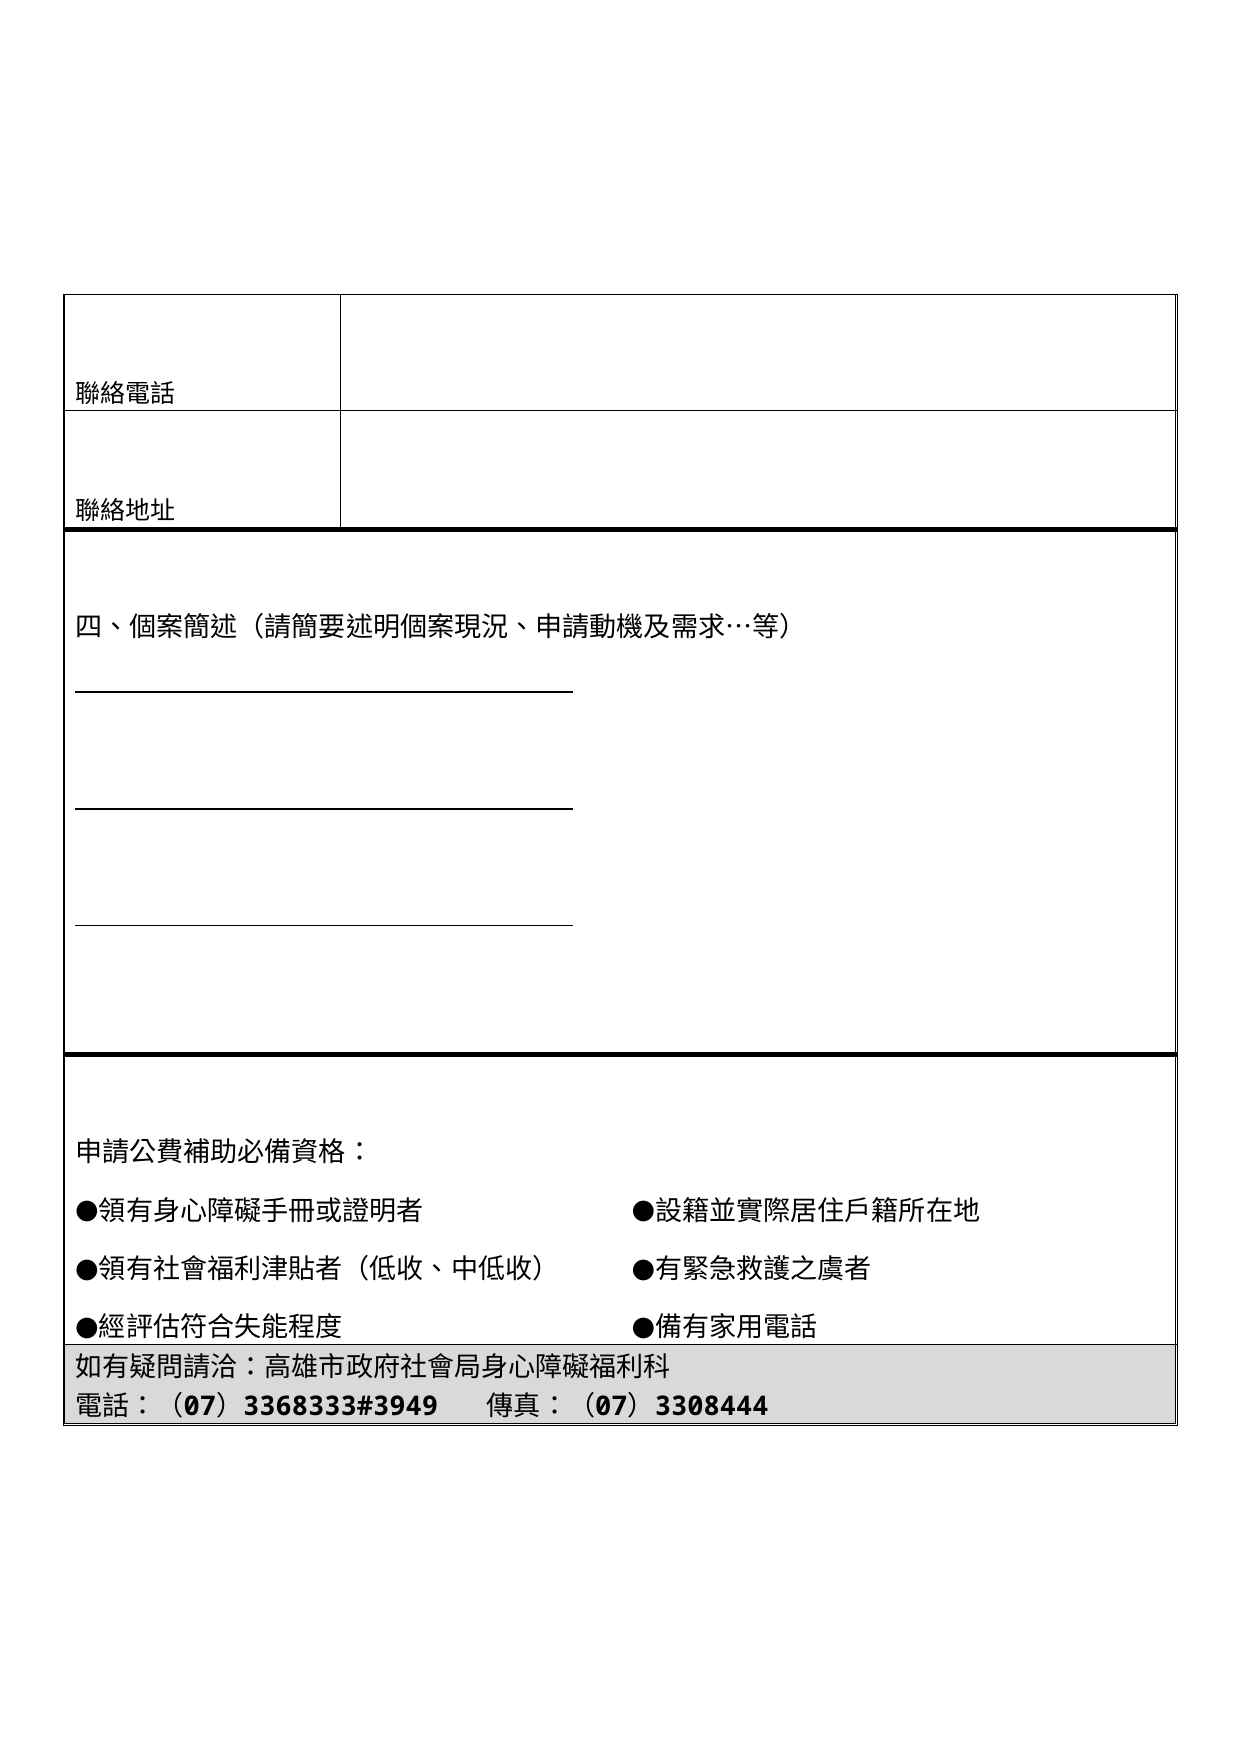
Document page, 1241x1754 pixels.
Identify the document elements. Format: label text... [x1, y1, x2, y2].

table_cell ●設籍並實際居住戶籍所在地 ●有緊急救護之虞者 ●備有家用電話 [620, 1169, 1175, 1344]
table_cell 申請公費補助必備資格： [65, 1057, 1175, 1169]
table_cell 聯絡電話 [65, 295, 340, 410]
table_cell ●領有身心障礙手冊或證明者 ●領有社會福利津貼者（低收、中低收） ●經評估符合失能程度 [65, 1169, 620, 1344]
table_cell [341, 411, 1175, 527]
table_cell 聯絡地址 [65, 411, 340, 527]
table_cell [341, 295, 1175, 410]
table_cell 如有疑問請洽：高雄市政府社會局身心障礙福利科 電話：（07）3368333#3949 傳真：（07）3308444 [65, 1345, 1175, 1423]
table_cell 四、個案簡述（請簡要述明個案現況、申請動機及需求…等） [65, 532, 1175, 1052]
